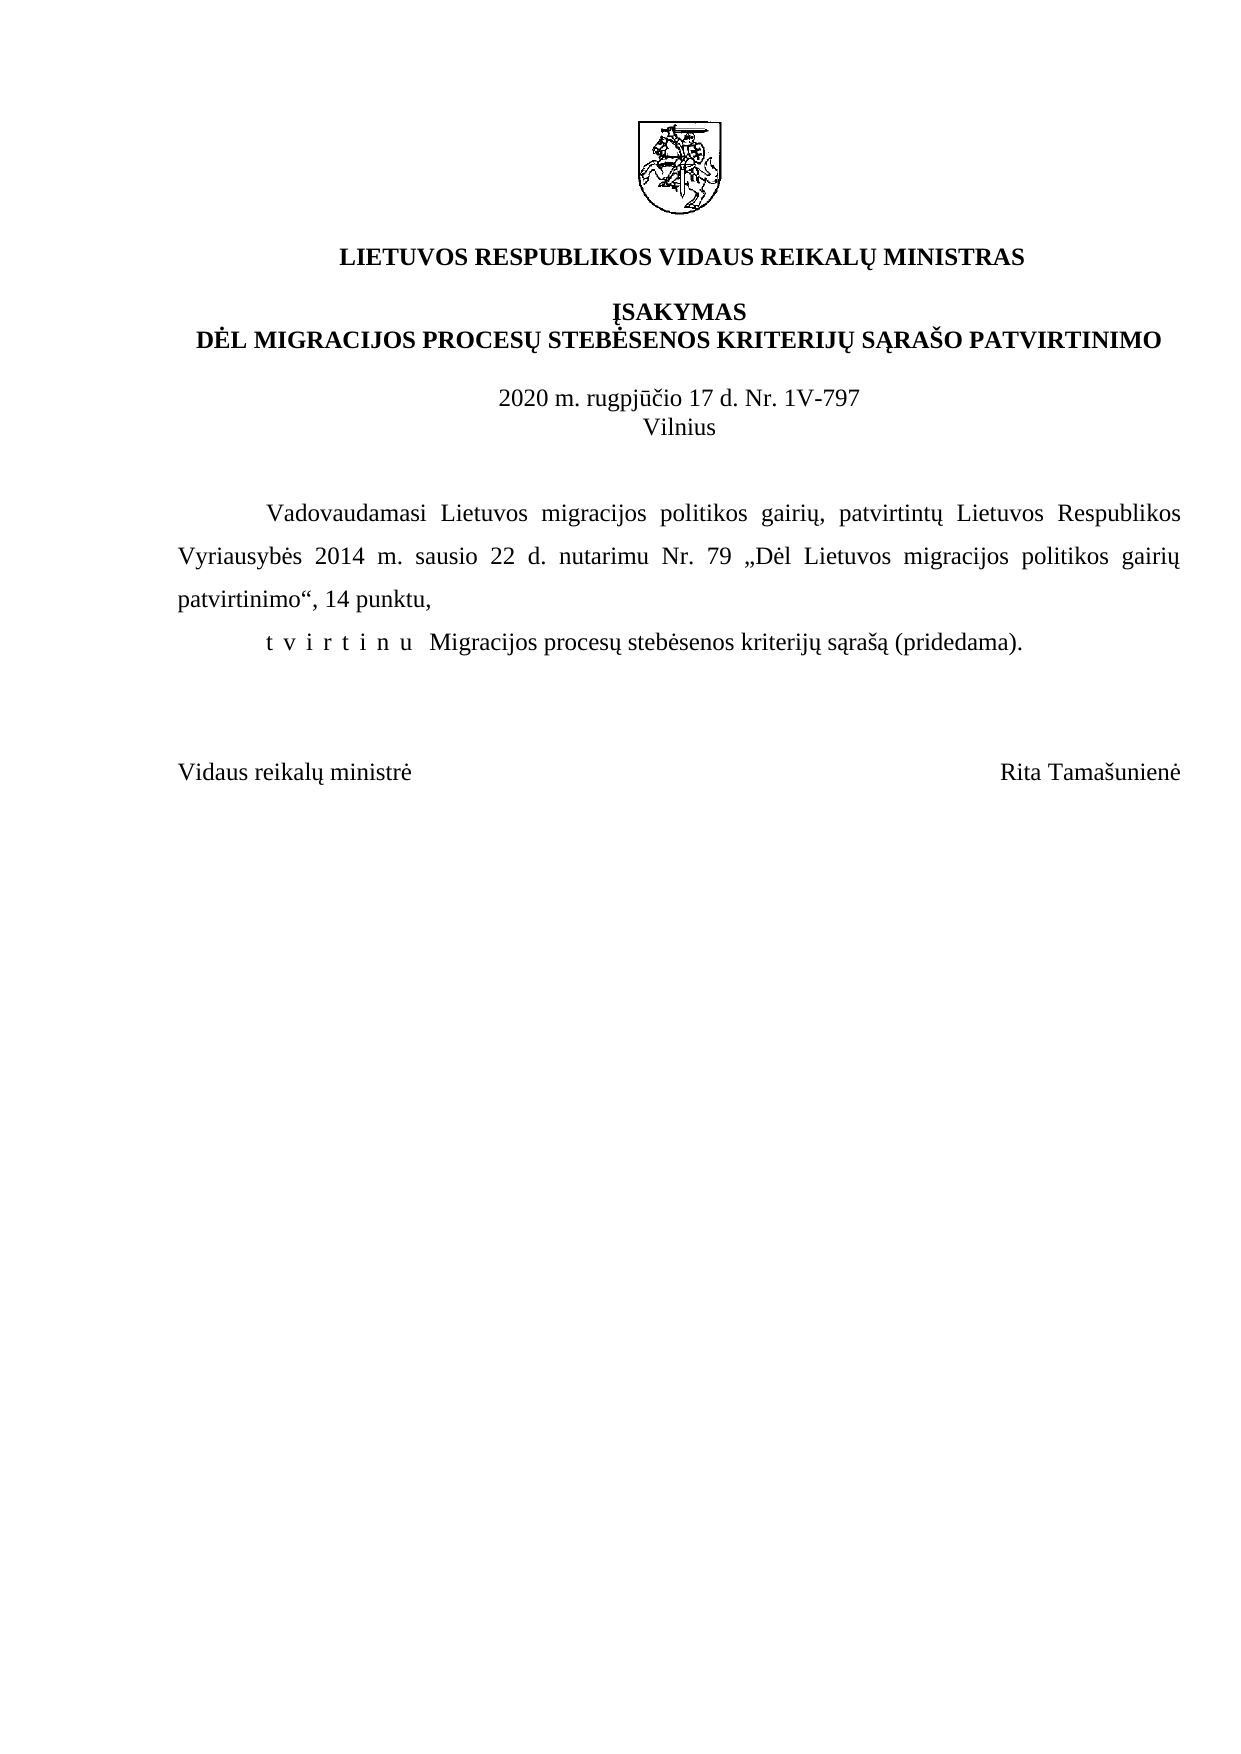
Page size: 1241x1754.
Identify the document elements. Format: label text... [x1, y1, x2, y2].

text Vidaus reikalų ministrė Rita Tamašunienė [177, 757, 1181, 785]
text 2020 m. rugpjūčio 17 d. Nr. 1V-797 [177, 383, 1181, 412]
text Vilnius [177, 412, 1181, 440]
text dėl MIGRACIJOS PROCESŲ STEBĖSENOS KRITERIJŲ SĄRAŠO PATVIRTINIMO [177, 325, 1181, 354]
text Vadovaudamasi Lietuvos migracijos politikos gairių, patvirtintų Lietuvos Respublikos Vyriausybės 2014 m. sausio 22 d. nutarimu Nr. 79 „Dėl Lietuvos migracijos politikos gairių patvirtinimo“, 14 punktu, [177, 498, 1181, 613]
text ĮSAKYMAS [177, 297, 1181, 325]
text LIETUVOS RESPUBLIKOS VIDAUS REIKALŲ MINISTRAS [177, 242, 1181, 271]
text tvirtinu Migracijos procesų stebėsenos kriterijų sąrašą (pridedama). [177, 627, 1181, 656]
